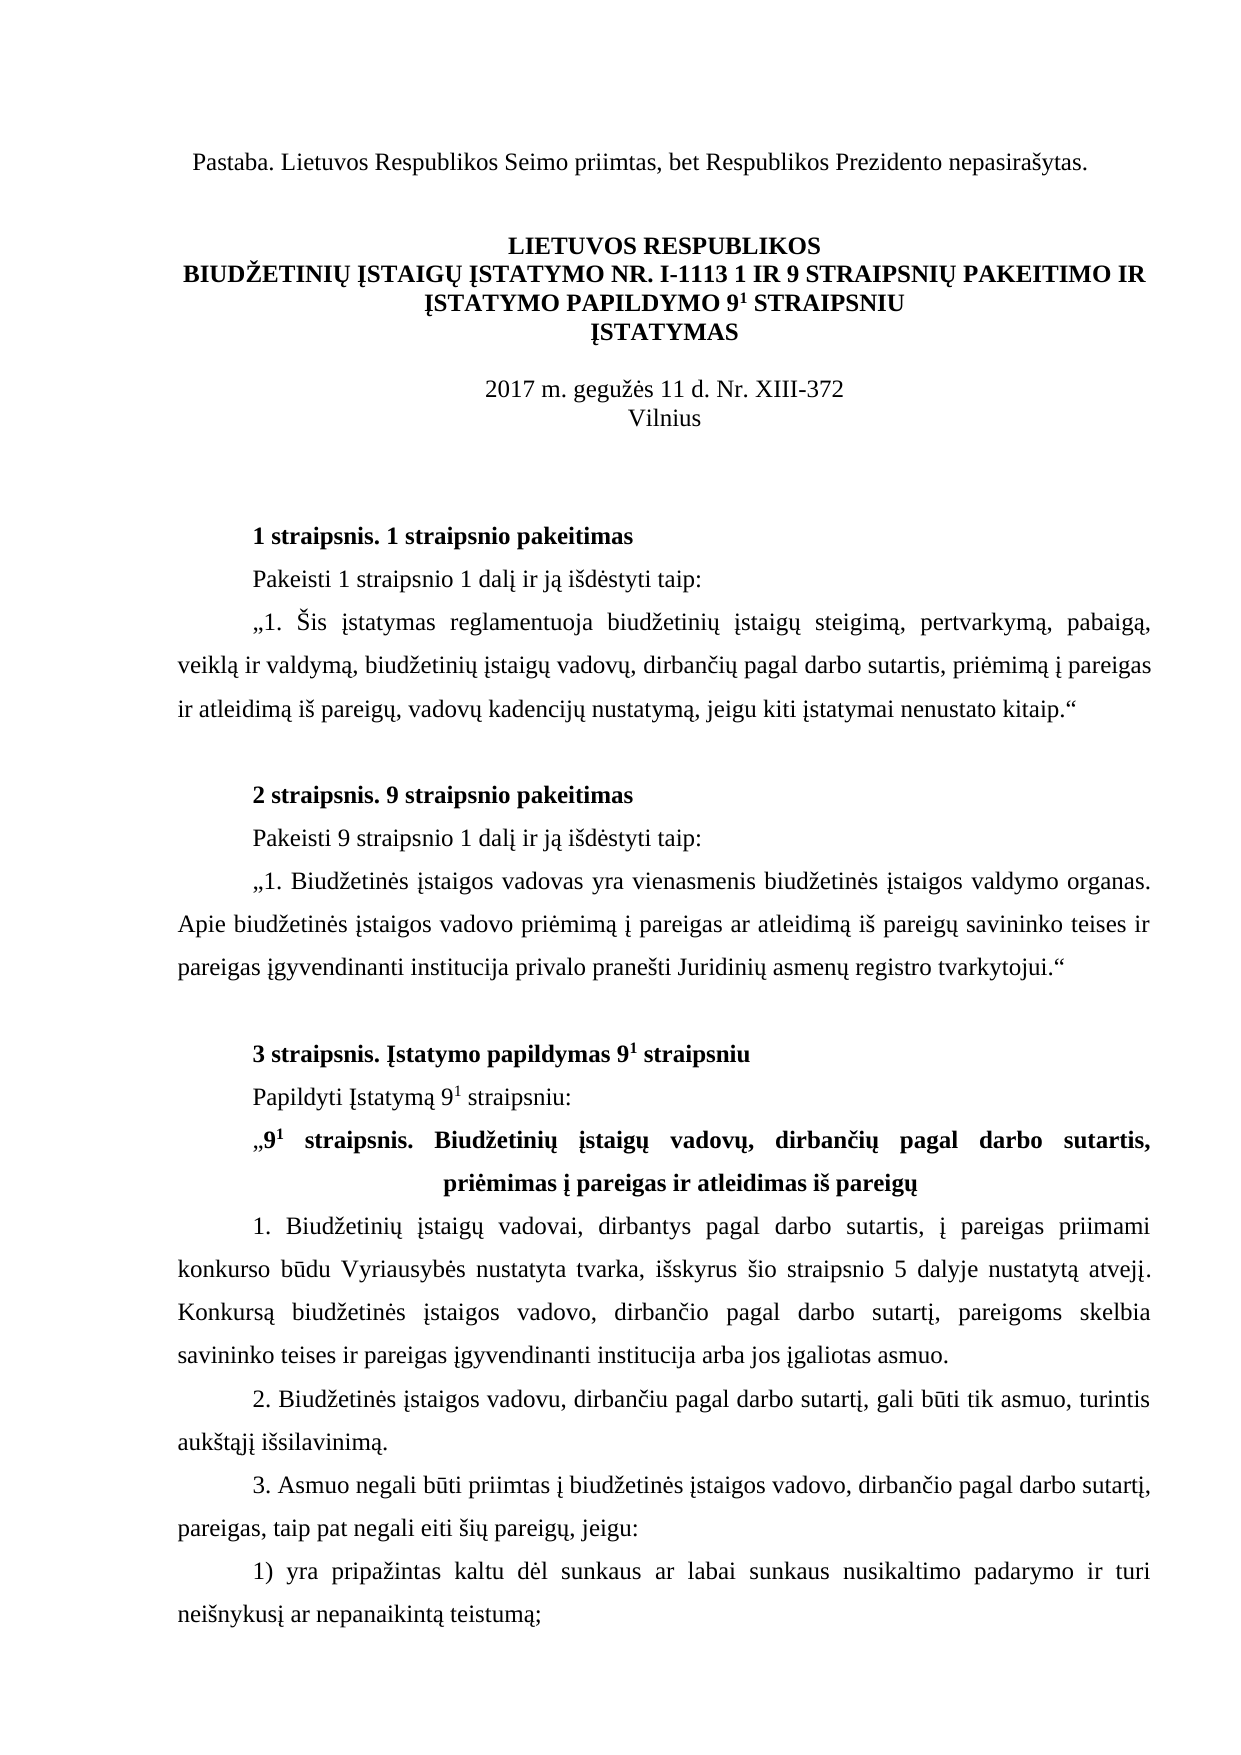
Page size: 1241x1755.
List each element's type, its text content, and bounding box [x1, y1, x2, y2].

text 3 straipsnis. Įstatymo papildymas 91 straipsniu [177, 1039, 1152, 1067]
text „1. Biudžetinės įstaigos vadovas yra vienasmenis biudžetinės įstaigos valdymo organas. Apie biudžetinės įstaigos vadovo priėmimą į pareigas ar atleidimą iš pareigų savininko teises ir pareigas įgyvendinanti institucija privalo pranešti Juridinių asmenų registro tvarkytojui.“ [177, 866, 1152, 981]
text 3. Asmuo negali būti priimtas į biudžetinės įstaigos vadovo, dirbančio pagal darbo sutartį, pareigas, taip pat negali eiti šių pareigų, jeigu: [177, 1470, 1152, 1542]
text 2 straipsnis. 9 straipsnio pakeitimas [177, 780, 1152, 809]
text 1 straipsnis. 1 straipsnio pakeitimas [177, 521, 1152, 550]
text „91 straipsnis. Biudžetinių įstaigų vadovų, dirbančių pagal darbo sutartis, priėmimas į pareigas ir atleidimas iš pareigų [252, 1125, 1152, 1197]
text ĮSTATYMAS [177, 317, 1152, 346]
text Pakeisti 9 straipsnio 1 dalį ir ją išdėstyti taip: [177, 823, 1152, 852]
text Pastaba. Lietuvos Respublikos Seimo priimtas, bet Respublikos Prezidento nepasirašytas. [177, 147, 1152, 176]
text Vilnius [177, 403, 1152, 432]
text LIETUVOS RESPUBLIKOS [177, 231, 1152, 259]
text 1) yra pripažintas kaltu dėl sunkaus ar labai sunkaus nusikaltimo padarymo ir turi neišnykusį ar nepanaikintą teistumą; [177, 1556, 1152, 1628]
text 1. Biudžetinių įstaigų vadovai, dirbantys pagal darbo sutartis, į pareigas priimami konkurso būdu Vyriausybės nustatyta tvarka, išskyrus šio straipsnio 5 dalyje nustatytą atvejį. Konkursą biudžetinės įstaigos vadovo, dirbančio pagal darbo sutartį, pareigoms skelbia savininko teises ir pareigas įgyvendinanti institucija arba jos įgaliotas asmuo. [177, 1211, 1152, 1369]
text Papildyti Įstatymą 91 straipsniu: [177, 1082, 1152, 1111]
text 2017 m. gegužės 11 d. Nr. XIII-372 [177, 374, 1152, 403]
text Pakeisti 1 straipsnio 1 dalį ir ją išdėstyti taip: [177, 564, 1152, 593]
text „1. Šis įstatymas reglamentuoja biudžetinių įstaigų steigimą, pertvarkymą, pabaigą, veiklą ir valdymą, biudžetinių įstaigų vadovų, dirbančių pagal darbo sutartis, priėmimą į pareigas ir atleidimą iš pareigų, vadovų kadencijų nustatymą, jeigu kiti įstatymai nenustato kitaip.“ [177, 607, 1152, 722]
text 2. Biudžetinės įstaigos vadovu, dirbančiu pagal darbo sutartį, gali būti tik asmuo, turintis aukštąjį išsilavinimą. [177, 1384, 1152, 1456]
text BIUDŽETINIŲ ĮSTAIGŲ ĮSTATYMO NR. I-1113 1 IR 9 STRAIPSNIŲ PAKEITIMO IR ĮSTATYMO PAPILDYMO 91 STRAIPSNIU [177, 259, 1152, 317]
